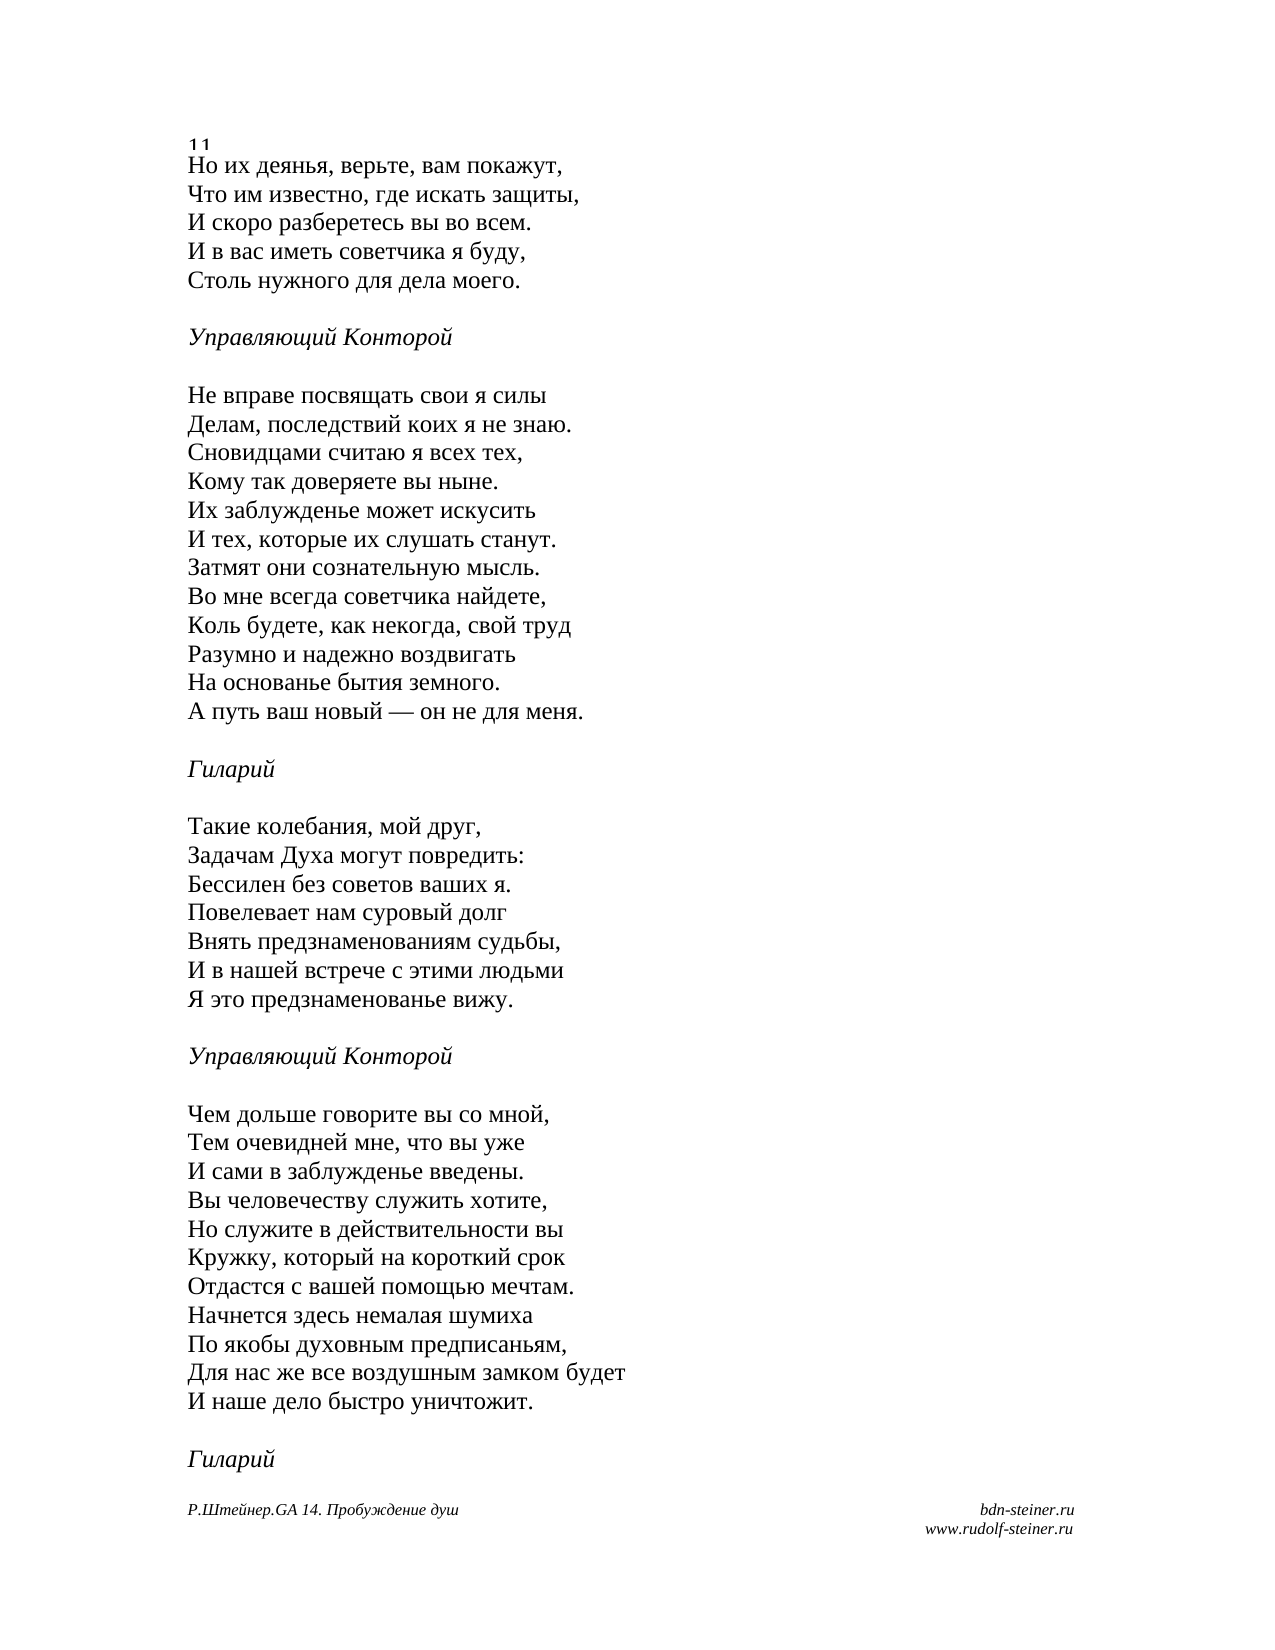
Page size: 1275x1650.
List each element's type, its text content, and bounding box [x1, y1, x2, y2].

text Управляющий Конторой [187, 1041, 1087, 1070]
text Управляющий Конторой [187, 322, 1087, 351]
text Гиларий [187, 754, 1087, 782]
text Такие колебания, мой друг, Задачам Духа могут повредить: Бессилен без советов ваших я. Повелевает нам суровый долг Внять предзнаменованиям судьбы, И в нашей встрече с этими людьми Я это предзнаменованье вижу. [187, 811, 1087, 1012]
text Чем дольше говорите вы со мной, Тем очевидней мне, что вы уже И сами в заблужденье введены. Вы человечеству служить хотите, Но служите в действительности вы Кружку, который на короткий срок Отдастся с вашей помощью мечтам. Начнется здесь немалая шумиха По якобы духовным предписаньям, Для нас же все воздушным замком будет И наше дело быстро уничтожит. [187, 1099, 1087, 1415]
text Гиларий [187, 1444, 1087, 1472]
text Не вправе посвящать свои я силы Делам, последствий коих я не знаю. Сновидцами считаю я всех тех, Кому так доверяете вы ныне. Их заблужденье может искусить И тех, которые их слушать станут. Затмят они сознательную мысль. Во мне всегда советчика найдете, Коль будете, как некогда, свой труд Разумно и надежно воздвигать На основанье бытия земного. А путь ваш новый — он не для меня. [187, 380, 1087, 725]
text Но их деянья, верьте, вам покажут, Что им известно, где искать защиты, И скоро разберетесь вы во всем. И в вас иметь советчика я буду, Столь нужного для дела моего. [187, 150, 1087, 294]
